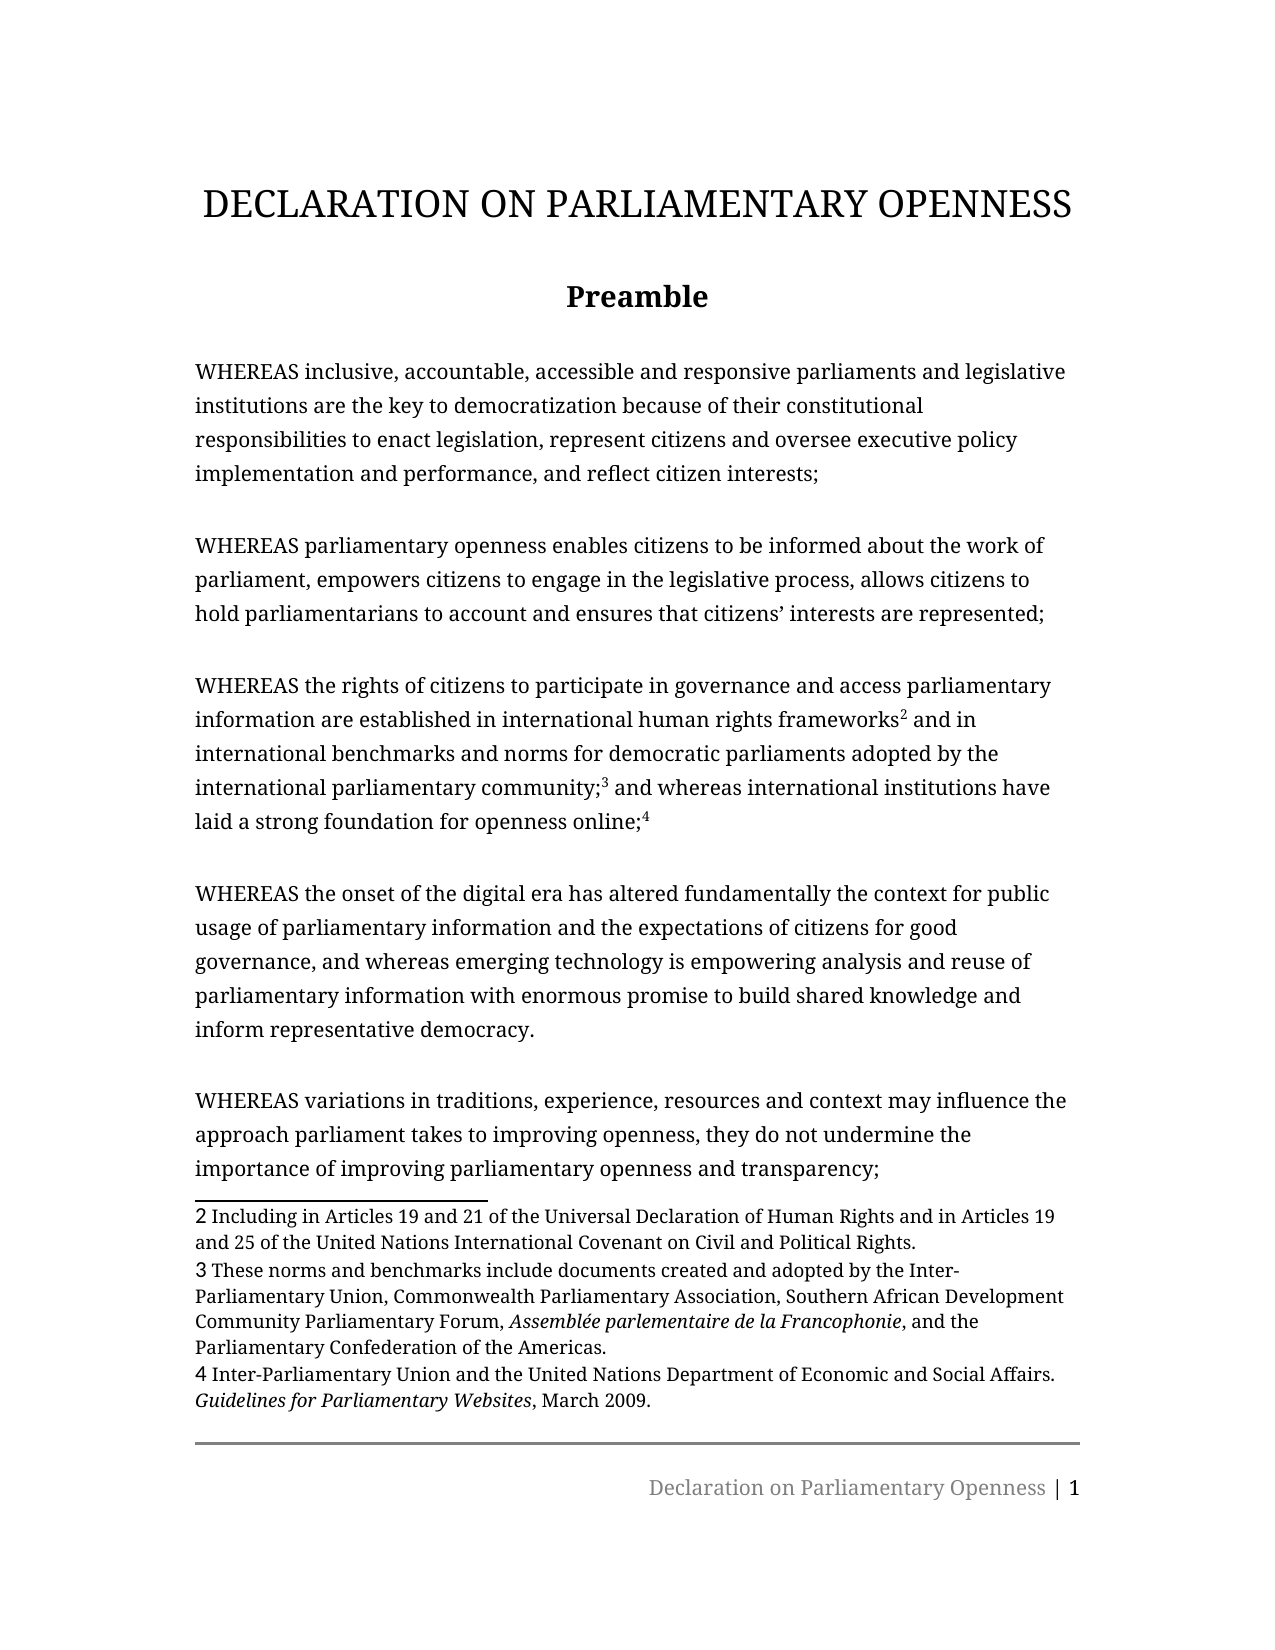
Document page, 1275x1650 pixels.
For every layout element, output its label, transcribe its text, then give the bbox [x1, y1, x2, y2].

text DECLARATION ON PARLIAMENTARY OPENNESS [195, 177, 1080, 228]
subtitle Preamble [195, 276, 1080, 316]
text WHEREAS the onset of the digital era has altered fundamentally the context for public usage of parliamentary information and the expectations of citizens for good governance, and whereas emerging technology is empowering analysis and reuse of parliamentary information with enormous promise to build shared knowledge and inform representative democracy. [195, 879, 1080, 1043]
text These norms and benchmarks include documents created and adopted by the Inter-Parliamentary Union, Commonwealth Parliamentary Association, Southern African Development Community Parliamentary Forum, Assemblée parlementaire de la Francophonie, and the Parliamentary Confederation of the Americas. [195, 1255, 1080, 1359]
text Including in Articles 19 and 21 of the Universal Declaration of Human Rights and in Articles 19 and 25 of the United Nations International Covenant on Civil and Political Rights. [195, 1201, 1080, 1255]
text Inter-Parliamentary Union and the United Nations Department of Economic and Social Affairs. Guidelines for Parliamentary Websites, March 2009. [195, 1359, 1080, 1413]
text WHEREAS the rights of citizens to participate in governance and access parliamentary information are established in international human rights frameworks and in international benchmarks and norms for democratic parliaments adopted by the international parliamentary community; and whereas international institutions have laid a strong foundation for openness online; [195, 671, 1080, 836]
text WHEREAS inclusive, accountable, accessible and responsive parliaments and legislative institutions are the key to democratization because of their constitutional responsibilities to enact legislation, represent citizens and oversee executive policy implementation and performance, and reflect citizen interests; [195, 357, 1080, 488]
text WHEREAS variations in traditions, experience, resources and context may influence the approach parliament takes to improving openness, they do not undermine the importance of improving parliamentary openness and transparency; [195, 1086, 1080, 1183]
text WHEREAS parliamentary openness enables citizens to be informed about the work of parliament, empowers citizens to engage in the legislative process, allows citizens to hold parliamentarians to account and ensures that citizens’ interests are represented; [195, 531, 1080, 628]
